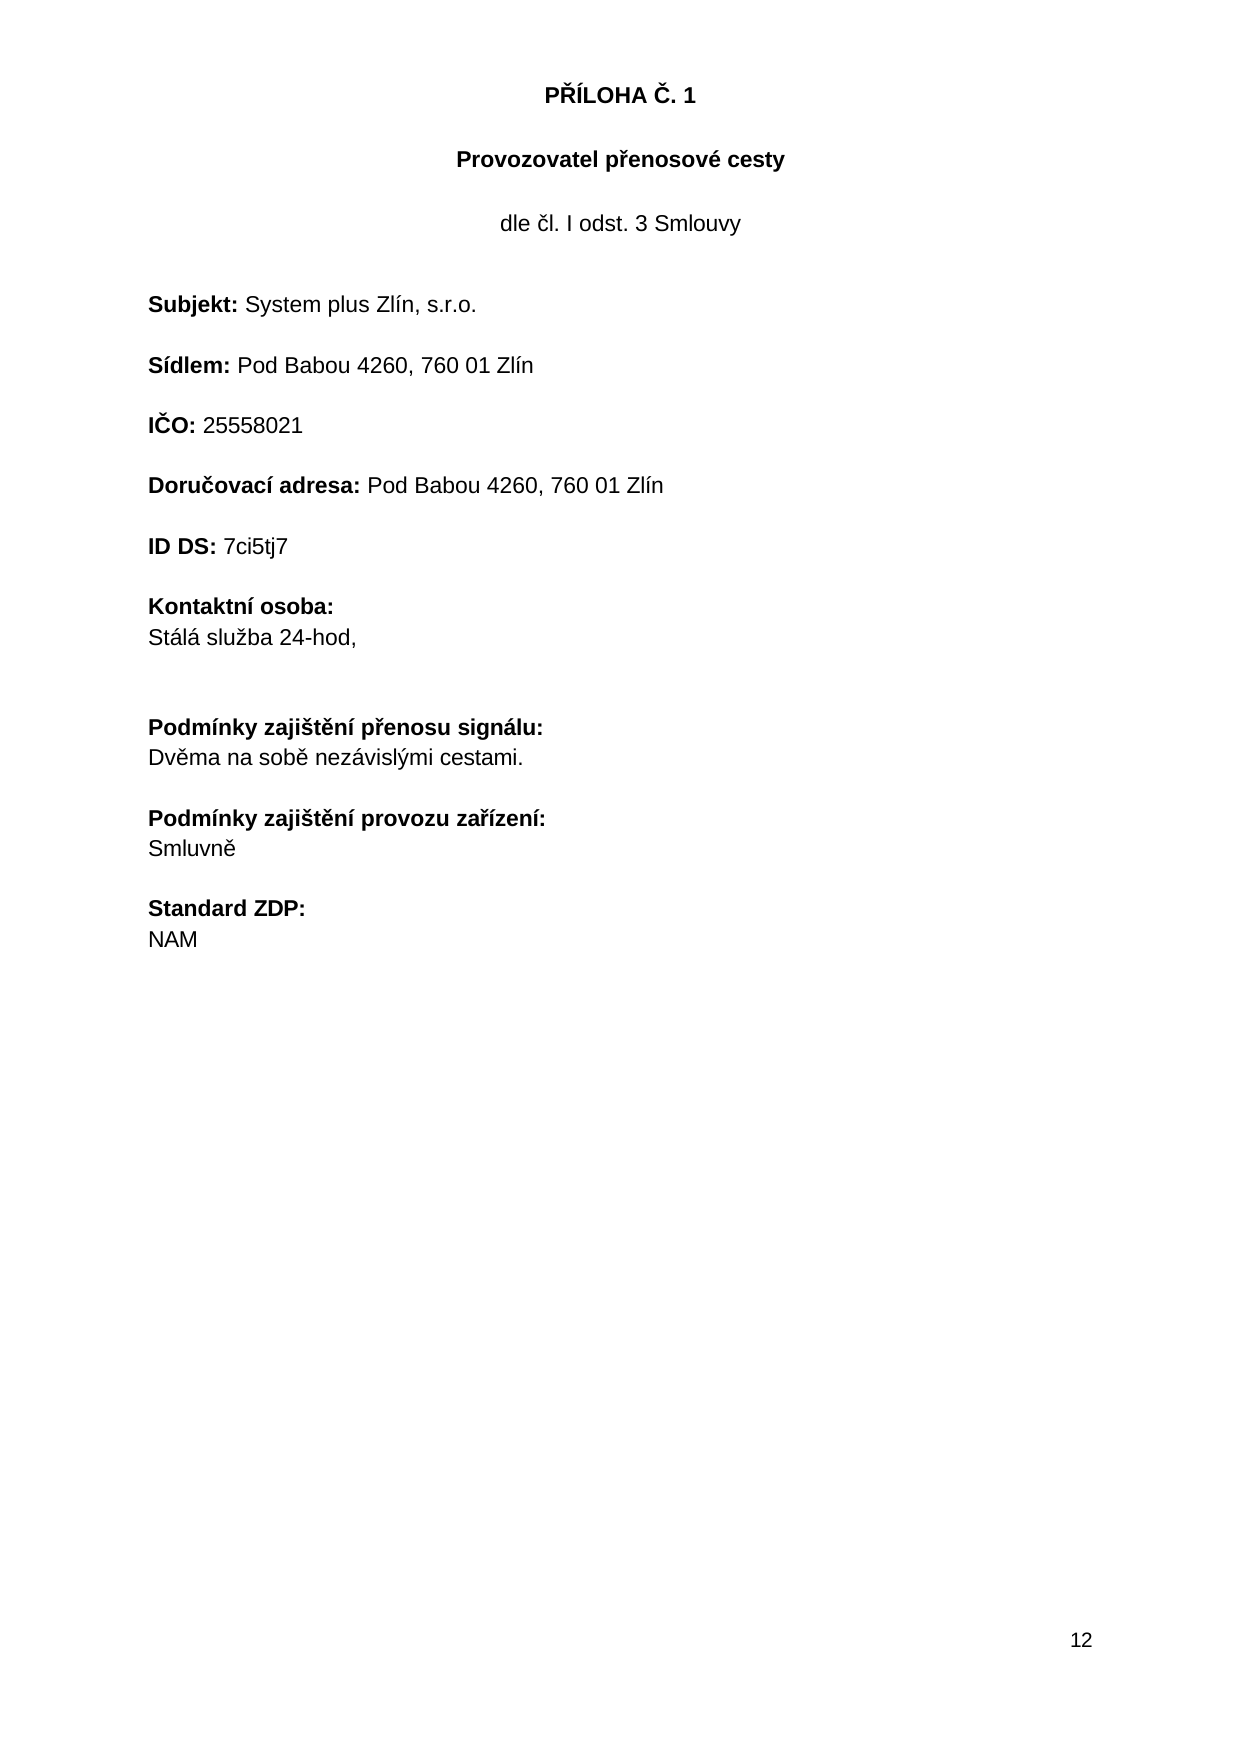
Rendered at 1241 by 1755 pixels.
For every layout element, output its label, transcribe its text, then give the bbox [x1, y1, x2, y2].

text Sídlem: Pod Babou 4260, 760 01 Zlín [148, 352, 1108, 378]
subtitle Kontaktní osoba: [148, 593, 1108, 620]
subtitle Podmínky zajištění provozu zařízení: [148, 805, 1108, 831]
text Stálá služba 24-hod, [148, 623, 1108, 650]
text Smluvně [148, 835, 1108, 861]
text NAM [148, 926, 1108, 952]
text Doručovací adresa: Pod Babou 4260, 760 01 Zlín [148, 472, 1108, 499]
subtitle Standard ZDP: [148, 895, 1108, 922]
text ID DS: 7ci5tj7 [148, 533, 1108, 559]
text Subjekt: System plus Zlín, s.r.o. [148, 291, 1108, 318]
text IČO: 25558021 [148, 412, 1108, 438]
subtitle Provozovatel přenosové cesty [133, 146, 1108, 172]
subtitle PŘÍLOHA Č. 1 [133, 82, 1108, 108]
text dle čl. I odst. 3 Smlouvy [133, 210, 1107, 236]
text Dvěma na sobě nezávislými cestami. [148, 744, 1108, 771]
subtitle Podmínky zajištění přenosu signálu: [148, 714, 1108, 741]
